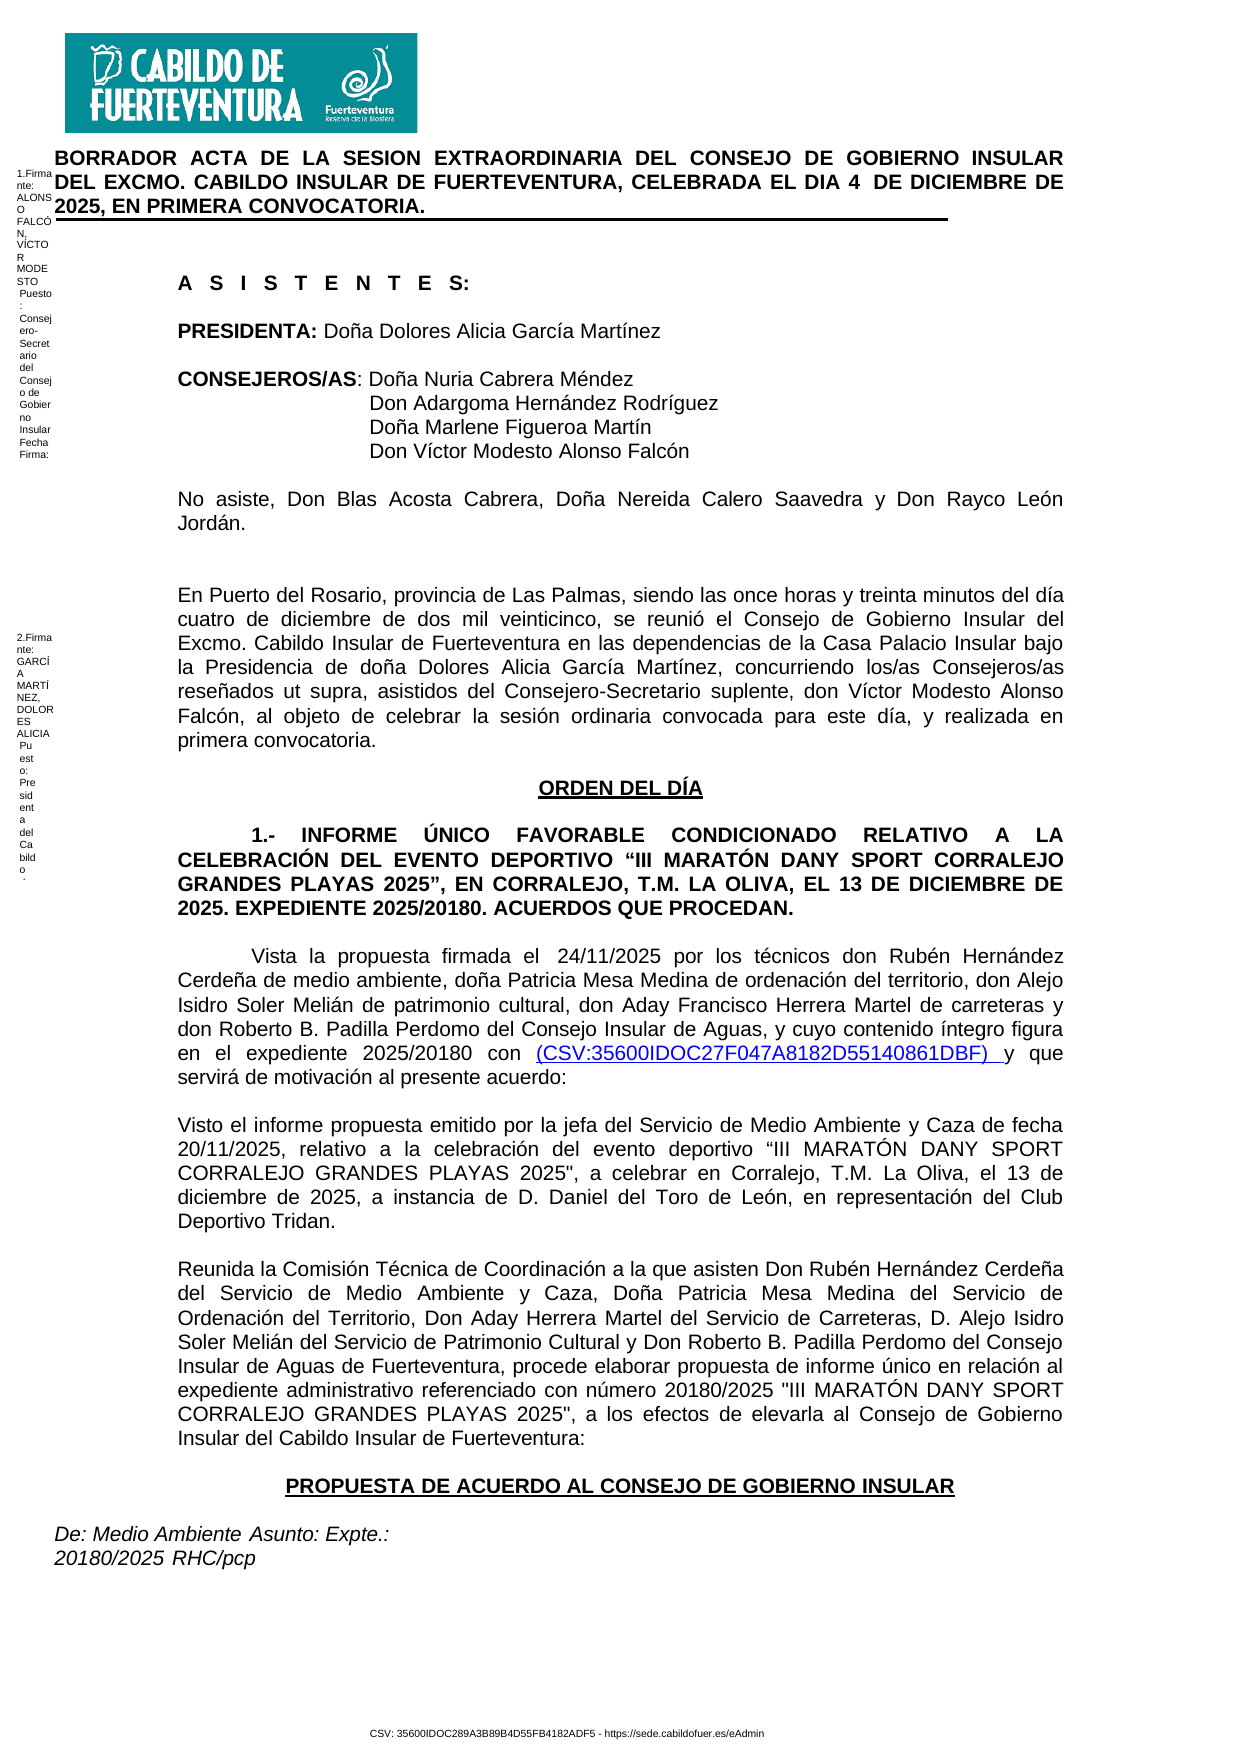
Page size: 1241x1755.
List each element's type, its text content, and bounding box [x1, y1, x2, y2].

text A S I S T E N T E S: [177, 271, 1241, 295]
text Vista la propuesta firmada el 24/11/2025 por los técnicos don Rubén Hernández Cerdeña de medio ambiente, doña Patricia Mesa Medina de ordenación del territorio, don Alejo Isidro Soler Melián de patrimonio cultural, don Aday Francisco Herrera Martel de carreteras y don Roberto B. Padilla Perdomo del Consejo Insular de Aguas, y cuyo contenido íntegro figura en el expediente 2025/20180 con (CSV:35600IDOC27F047A8182D55140861DBF) y que servirá de motivación al presente acuerdo: [177, 944, 1064, 1089]
text 1.Firmante: ALONSO FALCÓN, VÍCTOR MODESTO [17, 167, 54, 287]
text PROPUESTA DE ACUERDO AL CONSEJO DE GOBIERNO INSULAR [285, 1474, 1241, 1498]
text Reunida la Comisión Técnica de Coordinación a la que asisten Don Rubén Hernández Cerdeña del Servicio de Medio Ambiente y Caza, Doña Patricia Mesa Medina del Servicio de Ordenación del Territorio, Don Aday Herrera Martel del Servicio de Carreteras, D. Alejo Isidro Soler Melián del Servicio de Patrimonio Cultural y Don Roberto B. Padilla Perdomo del Consejo Insular de Aguas de Fuerteventura, procede elaborar propuesta de informe único en relación al expediente administrativo referenciado con número 20180/2025 "III MARATÓN DANY SPORT CORRALEJO GRANDES PLAYAS 2025", a los efectos de elevarla al Consejo de Gobierno Insular del Cabildo Insular de Fuerteventura: [177, 1257, 1064, 1450]
text 2.Firmante: GARCÍA MARTÍNEZ, DOLORES ALICIA [17, 631, 54, 739]
subtitle BORRADOR ACTA DE LA SESION EXTRAORDINARIA DEL CONSEJO DE GOBIERNO INSULAR DEL EXCMO. CABILDO INSULAR DE FUERTEVENTURA, CELEBRADA EL DIA 4 DE DICIEMBRE DE 2025, EN PRIMERA CONVOCATORIA. [54, 146, 1064, 218]
subtitle Don Adargoma Hernández Rodríguez Doña Marlene Figueroa Martín [369, 391, 763, 439]
text PRESIDENTA: Doña Dolores Alicia García Martínez [177, 319, 1241, 343]
text No asiste, Don Blas Acosta Cabrera, Doña Nereida Calero Saavedra y Don Rayco León Jordán. [177, 487, 1064, 535]
text CONSEJEROS/AS: Doña Nuria Cabrera Méndez [177, 367, 1241, 391]
text Visto el informe propuesta emitido por la jefa del Servicio de Medio Ambiente y Caza de fecha 20/11/2025, relativo a la celebración del evento deportivo “III MARATÓN DANY SPORT CORRALEJO GRANDES PLAYAS 2025", a celebrar en Corralejo, T.M. La Oliva, el 13 de diciembre de 2025, a instancia de D. Daniel del Toro de León, en representación del Club Deportivo Tridan. [177, 1113, 1064, 1233]
text Puesto: Presidenta del Cabildo de Fuerteventura Fecha Firma: 04/12/2025 12:49:16 [19, 740, 36, 879]
subtitle [14, 167, 54, 463]
subtitle [14, 631, 54, 879]
text Puesto: Consejero-Secretario del Consejo de Gobierno Insular Fecha Firma: 04/12/2025 12:39:24 [19, 288, 52, 463]
text De: Medio Ambiente Asunto: Expte.: 20180/2025 RHC/pcp [54, 1522, 435, 1570]
text ORDEN DEL DÍA [466, 775, 775, 799]
text En Puerto del Rosario, provincia de Las Palmas, siendo las once horas y treinta minutos del día cuatro de diciembre de dos mil veinticinco, se reunió el Consejo de Gobierno Insular del Excmo. Cabildo Insular de Fuerteventura en las dependencias de la Casa Palacio Insular bajo la Presidencia de doña Dolores Alicia García Martínez, concurriendo los/as Consejeros/as reseñados ut supra, asistidos del Consejero-Secretario suplente, don Víctor Modesto Alonso Falcón, al objeto de celebrar la sesión ordinaria convocada para este día, y realizada en primera convocatoria. [177, 583, 1064, 752]
text 1.- INFORME ÚNICO FAVORABLE CONDICIONADO RELATIVO A LA CELEBRACIÓN DEL EVENTO DEPORTIVO “III MARATÓN DANY SPORT CORRALEJO GRANDES PLAYAS 2025”, EN CORRALEJO, T.M. LA OLIVA, EL 13 DE DICIEMBRE DE 2025. EXPEDIENTE 2025/20180. ACUERDOS QUE PROCEDAN. [177, 823, 1064, 920]
text Don Víctor Modesto Alonso Falcón [369, 439, 1241, 463]
